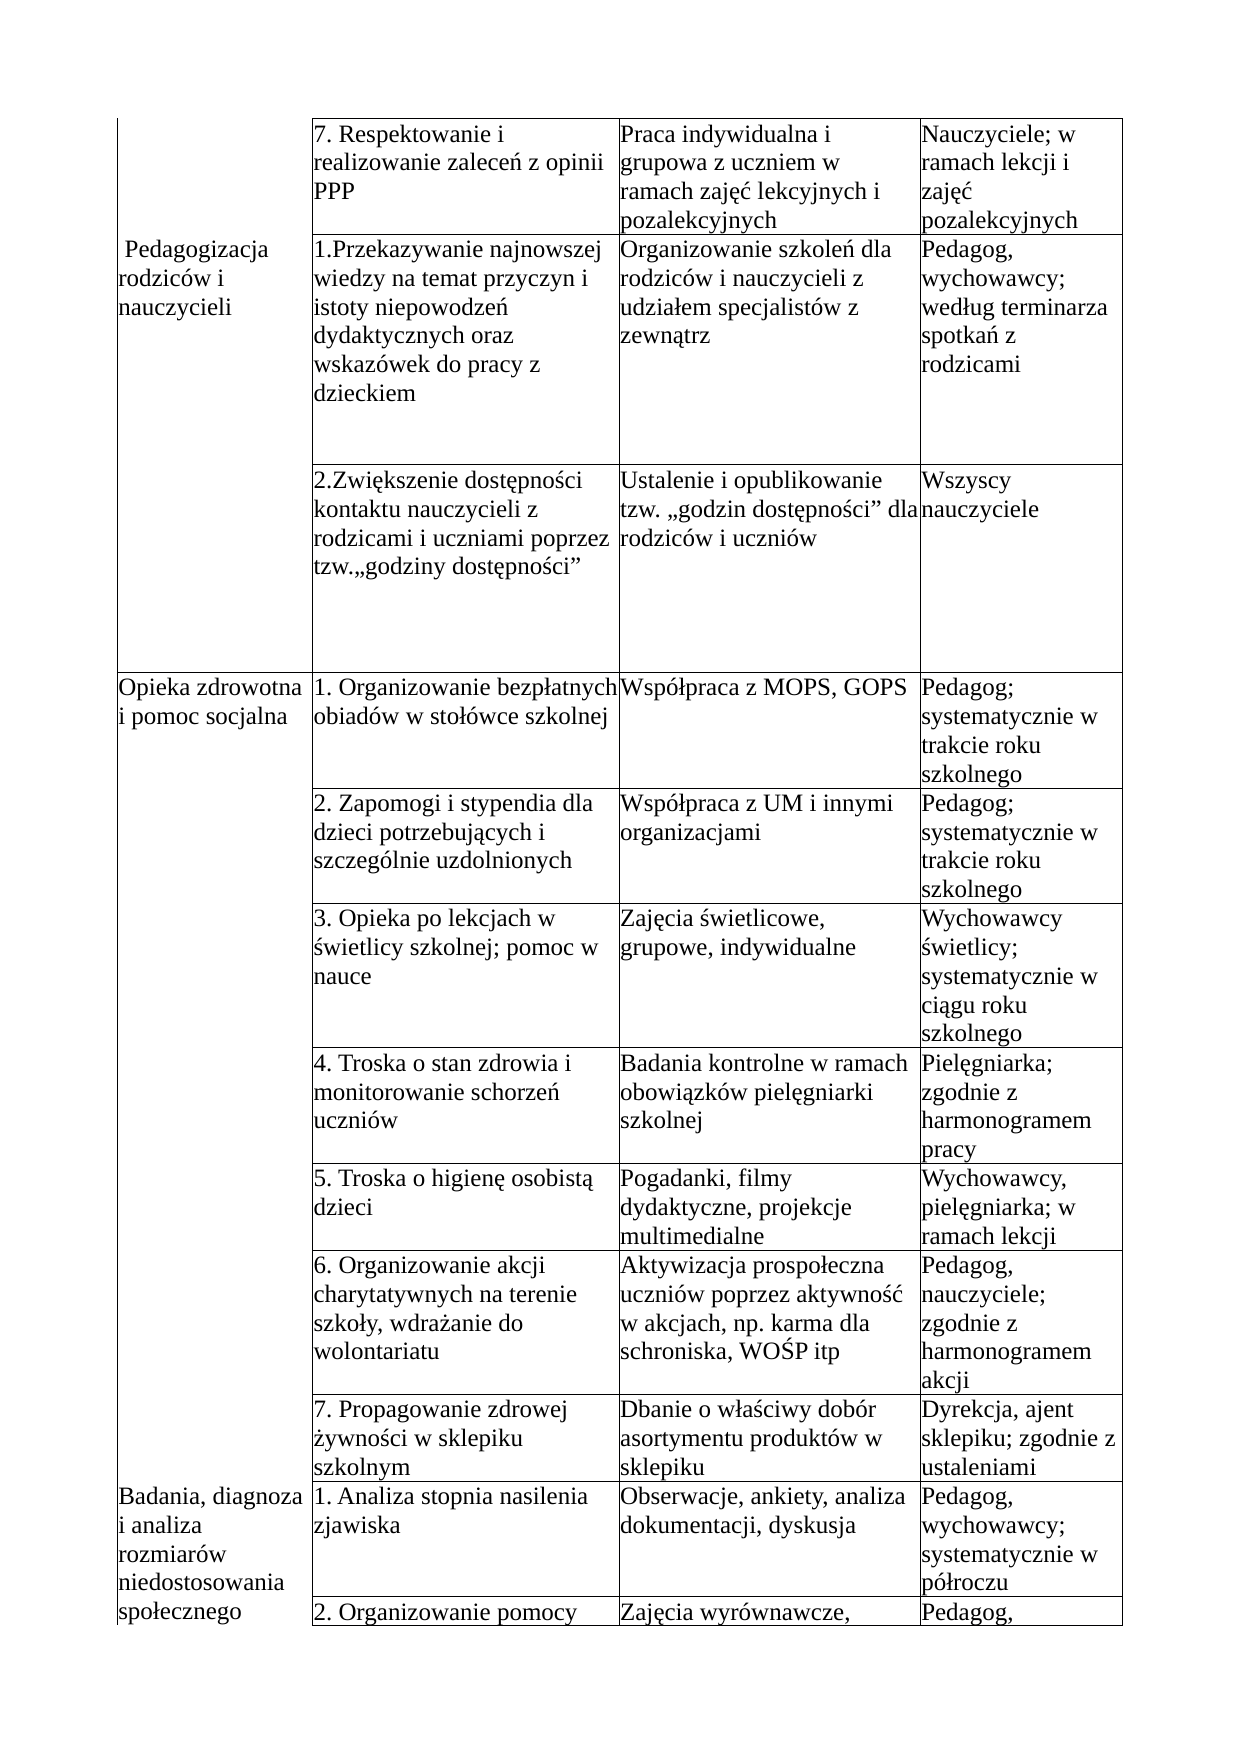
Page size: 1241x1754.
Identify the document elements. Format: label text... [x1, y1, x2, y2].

table_cell Współpraca z UM i innymi organizacjami [620, 789, 920, 903]
table_cell Pielęgniarka; zgodnie z harmonogramem pracy [921, 1048, 1122, 1163]
table_cell 7. Propagowanie zdrowej żywności w sklepiku szkolnym [313, 1395, 619, 1481]
table_cell Nauczyciele; w ramach lekcji i zajęć pozalekcyjnych [921, 119, 1122, 234]
table_cell Pedagog, [921, 1597, 1122, 1625]
table_cell Praca indywidualna i grupowa z uczniem w ramach zajęć lekcyjnych i pozalekcyjnych [620, 119, 920, 234]
table_cell Zajęcia świetlicowe, grupowe, indywidualne [620, 904, 920, 1047]
table_cell Obserwacje, ankiety, analiza dokumentacji, dyskusja [620, 1482, 920, 1596]
table_cell Zajęcia wyrównawcze, [620, 1597, 920, 1625]
table_cell 1.Przekazywanie najnowszej wiedzy na temat przyczyn i istoty niepowodzeń dydaktycznych oraz wskazówek do pracy z dzieckiem [313, 235, 619, 464]
table_cell Pogadanki, filmy dydaktyczne, projekcje multimedialne [620, 1164, 920, 1249]
table_cell 6. Organizowanie akcji charytatywnych na terenie szkoły, wdrażanie do wolontariatu [313, 1251, 619, 1394]
table_cell 2. Zapomogi i stypendia dla dzieci potrzebujących i szczególnie uzdolnionych [313, 789, 619, 903]
table_cell 4. Troska o stan zdrowia i monitorowanie schorzeń uczniów [313, 1048, 619, 1163]
table_cell Opieka zdrowotna i pomoc socjalna [118, 673, 312, 1249]
table_cell Badania kontrolne w ramach obowiązków pielęgniarki szkolnej [620, 1048, 920, 1163]
table_cell Pedagog, wychowawcy; według terminarza spotkań z rodzicami [921, 235, 1122, 464]
table_cell [118, 1250, 312, 1481]
table_cell Wychowawcy, pielęgniarka; w ramach lekcji [921, 1164, 1122, 1249]
table_cell Pedagog, wychowawcy; systematycznie w półroczu [921, 1482, 1122, 1596]
table_cell 5. Troska o higienę osobistą dzieci [313, 1164, 619, 1249]
table_cell 2.Zwiększenie dostępności kontaktu nauczycieli z rodzicami i uczniami poprzez tzw.„godziny dostępności” [313, 465, 619, 672]
table_cell Pedagog, nauczyciele; zgodnie z harmonogramem akcji [921, 1251, 1122, 1394]
table_cell Pedagog; systematycznie w trakcie roku szkolnego [921, 673, 1122, 787]
table_cell 1. Analiza stopnia nasilenia zjawiska [313, 1482, 619, 1596]
table_cell Organizowanie szkoleń dla rodziców i nauczycieli z udziałem specjalistów z zewnątrz [620, 235, 920, 464]
table_cell Pedagogizacja rodziców i nauczycieli [118, 234, 312, 672]
table_cell Badania, diagnoza i analiza rozmiarów niedostosowania społecznego [118, 1481, 312, 1625]
table_cell Aktywizacja prospołeczna uczniów poprzez aktywność w akcjach, np. karma dla schroniska, WOŚP itp [620, 1251, 920, 1394]
table_cell 7. Respektowanie i realizowanie zaleceń z opinii PPP [313, 119, 619, 234]
table_cell 3. Opieka po lekcjach w świetlicy szkolnej; pomoc w nauce [313, 904, 619, 1047]
table_cell Dyrekcja, ajent sklepiku; zgodnie z ustaleniami [921, 1395, 1122, 1481]
table_cell 2. Organizowanie pomocy [313, 1597, 619, 1625]
table_cell Ustalenie i opublikowanie tzw. „godzin dostępności” dla rodziców i uczniów [620, 465, 920, 672]
table_cell 1. Organizowanie bezpłatnych obiadów w stołówce szkolnej [313, 673, 619, 787]
table_cell Dbanie o właściwy dobór asortymentu produktów w sklepiku [620, 1395, 920, 1481]
table_cell Współpraca z MOPS, GOPS [620, 673, 920, 787]
table_cell Wychowawcy świetlicy; systematycznie w ciągu roku szkolnego [921, 904, 1122, 1047]
table_cell Wszyscy nauczyciele [921, 465, 1122, 672]
table_cell Pedagog; systematycznie w trakcie roku szkolnego [921, 789, 1122, 903]
table_cell [118, 118, 312, 234]
